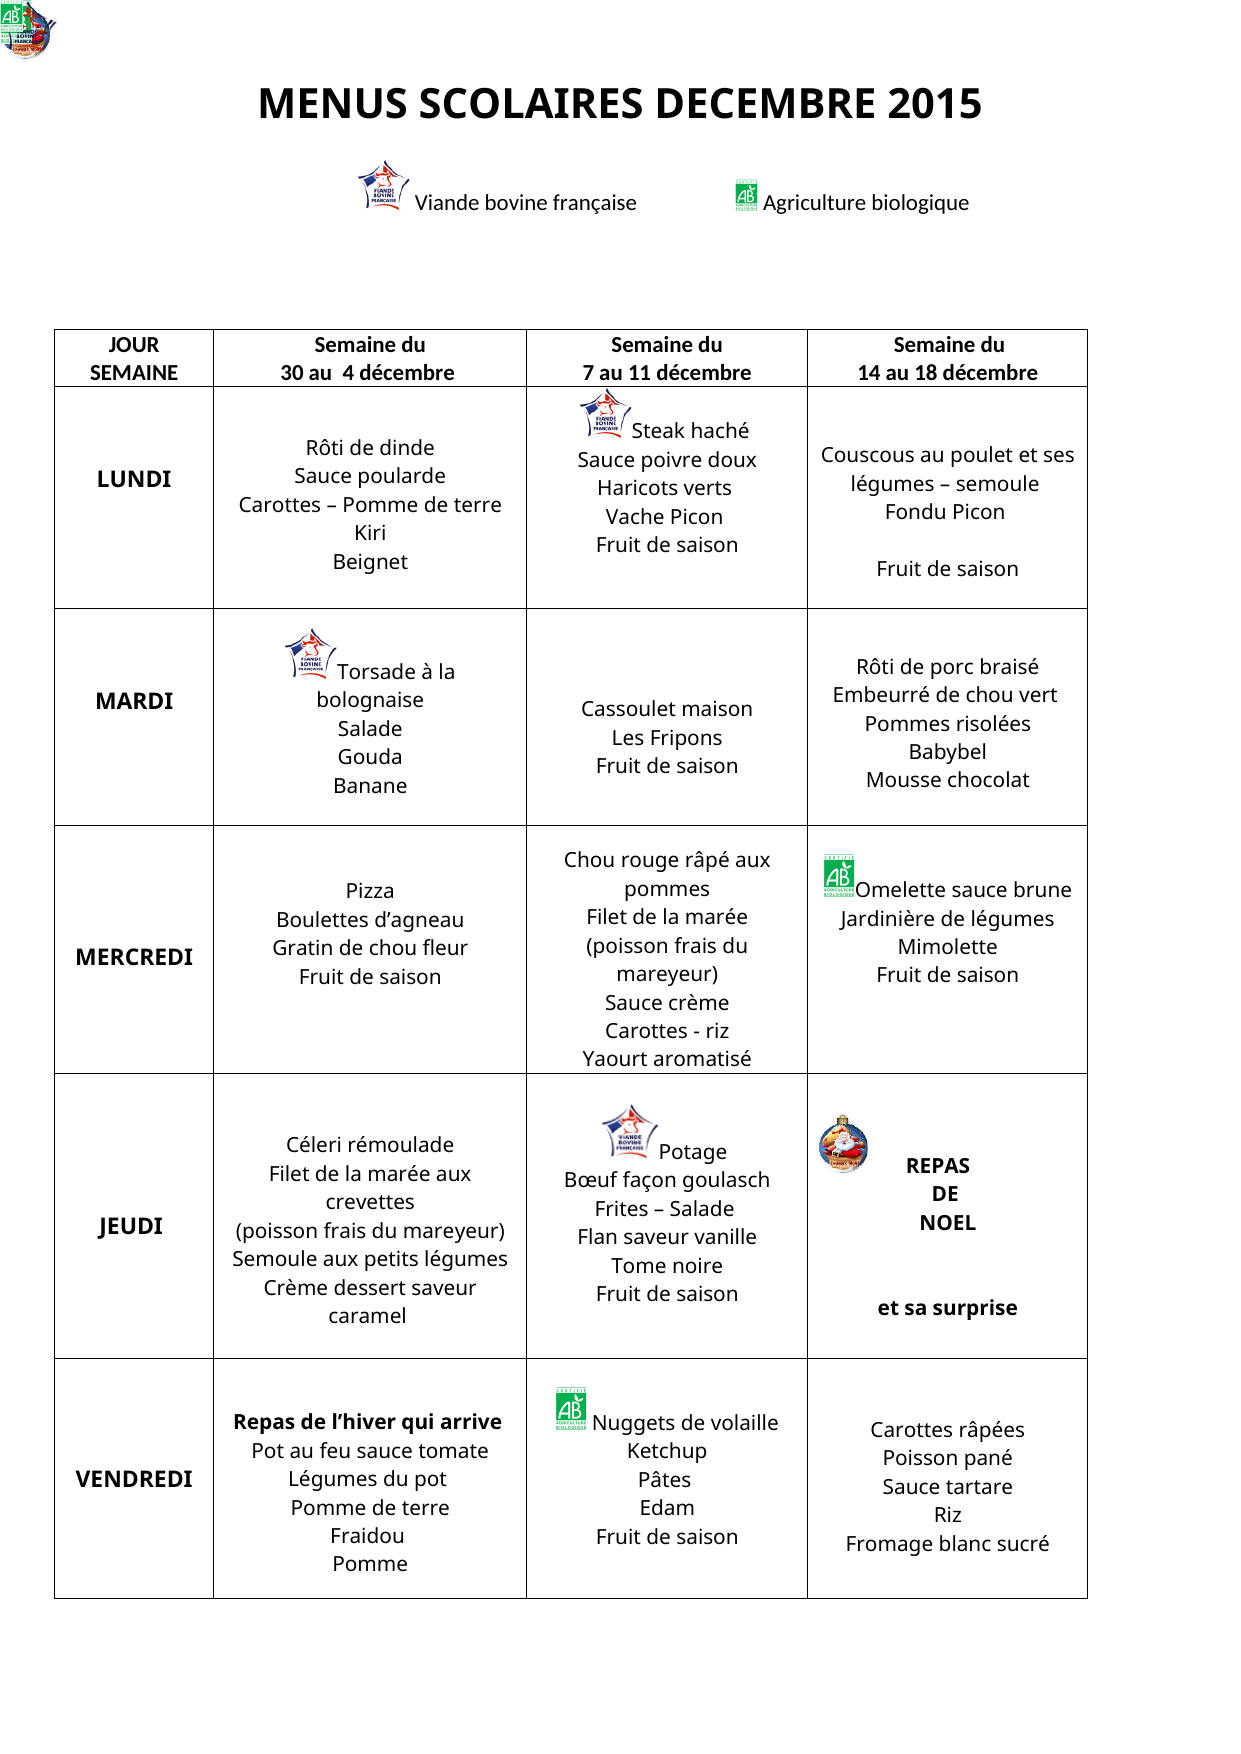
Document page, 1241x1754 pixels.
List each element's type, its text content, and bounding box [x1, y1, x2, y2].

table_header JOUR SEMAINE [55, 330, 213, 386]
table_cell Pizza Boulettes d’agneau Gratin de chou fleur Fruit de saison [214, 826, 526, 1073]
table_cell Céleri rémoulade Filet de la marée aux crevettes (poisson frais du mareyeur) Semoule aux petits légumes Crème dessert saveur caramel [214, 1074, 526, 1358]
table_cell Cassoulet maison Les Fripons Fruit de saison [527, 609, 807, 824]
table_cell Rôti de dinde Sauce poularde Carottes – Pomme de terre Kiri Beignet [214, 387, 526, 608]
table_cell Repas de l’hiver qui arrive Pot au feu sauce tomate Légumes du pot Pomme de terre Fraidou Pomme [214, 1359, 526, 1598]
picture [579, 386, 632, 439]
picture [357, 158, 410, 211]
table_cell JEUDI [55, 1074, 213, 1358]
table_cell Couscous au poulet et ses légumes – semoule Fondu Picon Fruit de saison [808, 387, 1087, 608]
table_header Semaine du 7 au 11 décembre [527, 330, 807, 386]
table_cell VENDREDI [55, 1359, 213, 1598]
picture [823, 854, 855, 898]
table_cell MERCREDI [55, 826, 213, 1073]
picture [601, 1102, 659, 1160]
picture [0, 0, 57, 60]
table_cell Nuggets de volaille Ketchup Pâtes Edam Fruit de saison [527, 1359, 807, 1598]
table_cell Potage Bœuf façon goulasch Frites – Salade Flan saveur vanille Tome noire Fruit de saison [527, 1074, 807, 1358]
table_header Semaine du 14 au 18 décembre [808, 330, 1087, 386]
table_cell MARDI [55, 609, 213, 824]
table_cell REPAS DE NOEL et sa surprise [808, 1074, 1087, 1358]
table_cell Rôti de porc braisé Embeurré de chou vert Pommes risolées Babybel Mousse chocolat [808, 609, 1087, 824]
table_header Semaine du 30 au 4 décembre [214, 330, 526, 386]
picture [555, 1387, 587, 1431]
table_cell Steak haché Sauce poivre doux Haricots verts Vache Picon Fruit de saison [527, 387, 807, 608]
table_cell Omelette sauce brune Jardinière de légumes Mimolette Fruit de saison [808, 826, 1087, 1073]
picture [284, 627, 337, 680]
table_cell Carottes râpées Poisson pané Sauce tartare Riz Fromage blanc sucré [808, 1359, 1087, 1598]
picture [818, 1113, 868, 1174]
table_cell LUNDI [55, 387, 213, 608]
table_cell Chou rouge râpé aux pommes Filet de la marée (poisson frais du mareyeur) Sauce crème Carottes - riz Yaourt aromatisé [527, 826, 807, 1073]
table_cell Torsade à la bolognaise Salade Gouda Banane [214, 609, 526, 824]
picture [735, 179, 758, 211]
